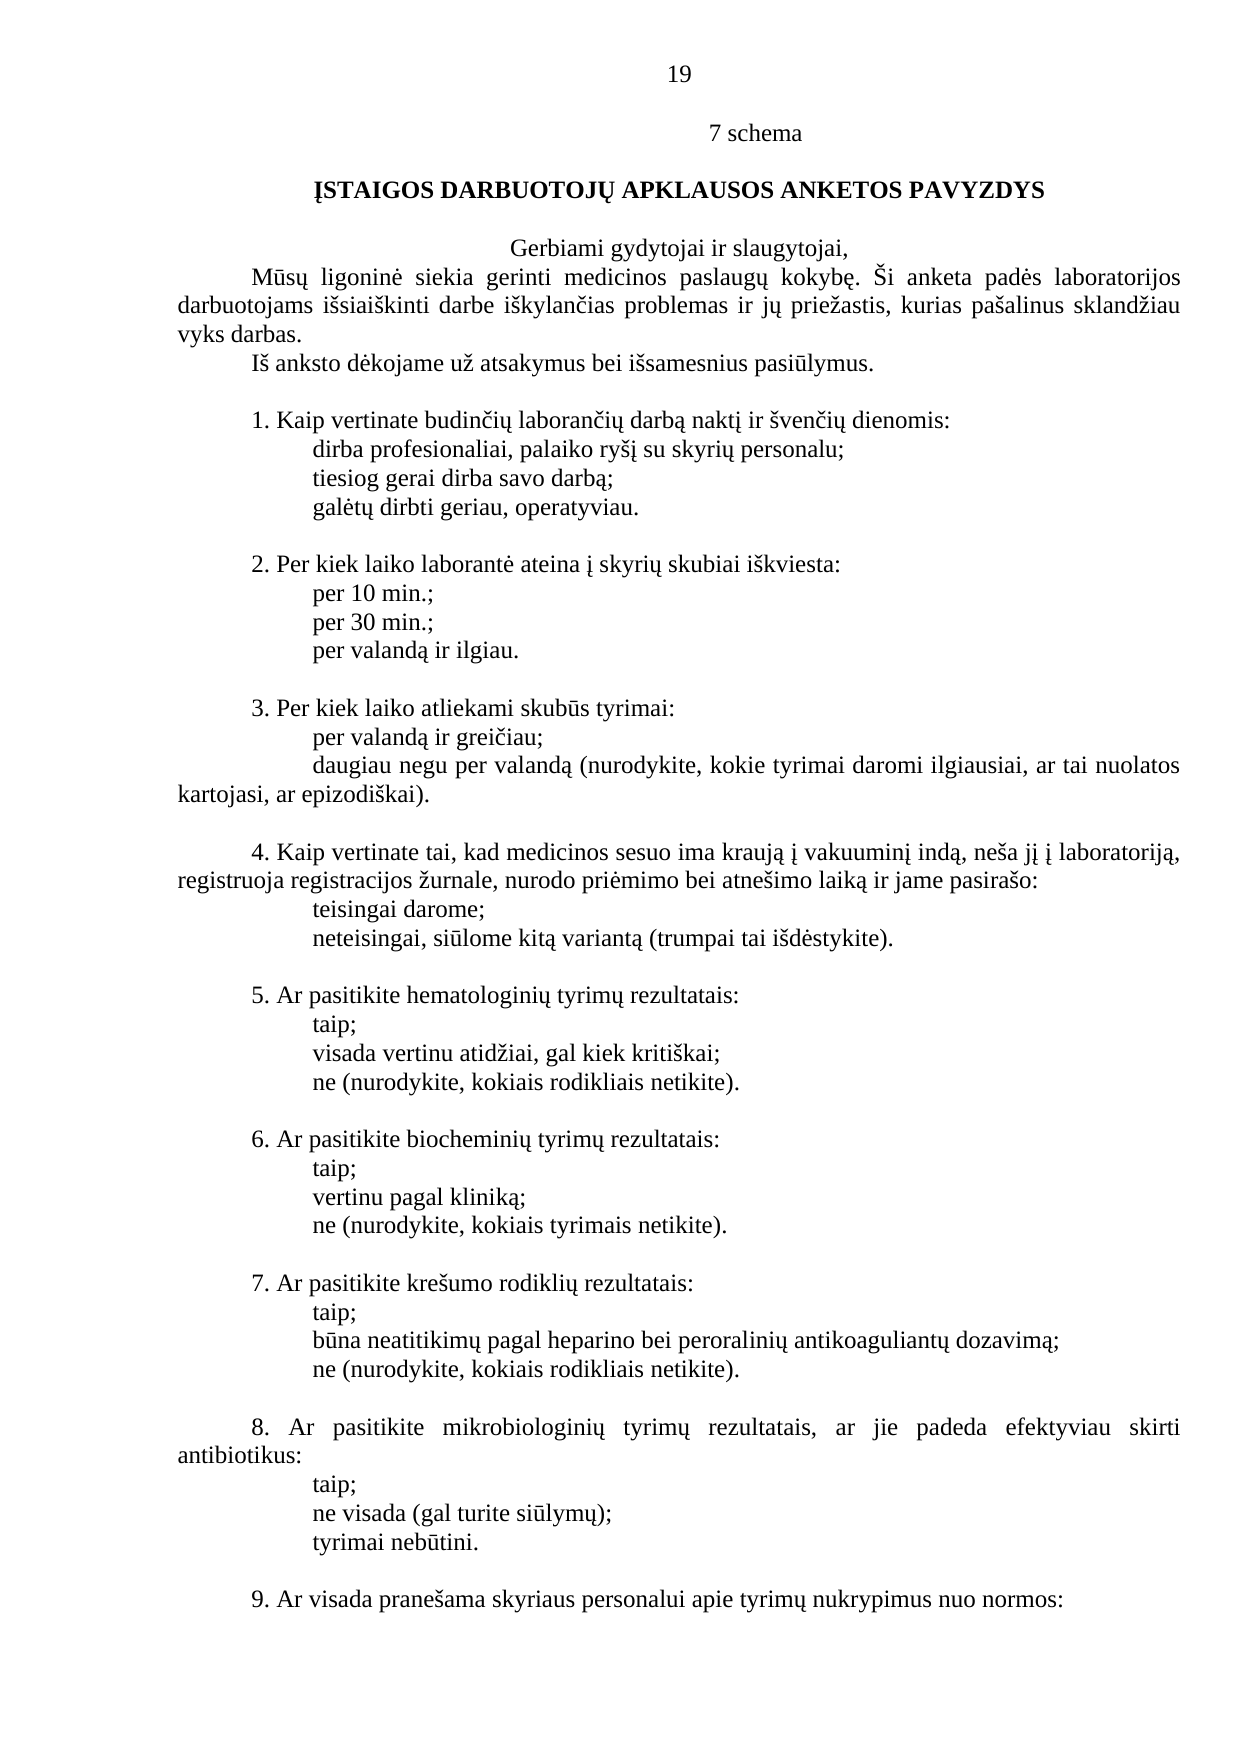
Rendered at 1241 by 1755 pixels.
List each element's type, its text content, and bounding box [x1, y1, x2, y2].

text  taip; [177, 1009, 1181, 1038]
text  per valandą ir ilgiau. [177, 636, 1181, 664]
text  ne (nurodykite, kokiais rodikliais netikite). [177, 1067, 1181, 1096]
text  neteisingai, siūlome kitą variantą (trumpai tai išdėstykite). [177, 923, 1181, 952]
text  teisingai darome; [177, 894, 1181, 923]
text  taip; [177, 1153, 1181, 1182]
text  ne visada (gal turite siūlymų); [177, 1498, 1181, 1527]
text  būna neatitikimų pagal heparino bei peroralinių antikoaguliantų dozavimą; [177, 1326, 1181, 1354]
text Mūsų ligoninė siekia gerinti medicinos paslaugų kokybę. Ši anketa padės laboratorijos darbuotojams išsiaiškinti darbe iškylančias problemas ir jų priežastis, kurias pašalinus sklandžiau vyks darbas. [177, 262, 1181, 348]
text  per 30 min.; [177, 607, 1181, 636]
text  tiesiog gerai dirba savo darbą; [177, 463, 1181, 492]
text 7 schema [177, 118, 1181, 147]
text  daugiau negu per valandą (nurodykite, kokie tyrimai daromi ilgiausiai, ar tai nuolatos kartojasi, ar epizodiškai). [177, 751, 1181, 808]
text  tyrimai nebūtini. [177, 1527, 1181, 1556]
text Gerbiami gydytojai ir slaugytojai, [177, 233, 1181, 262]
text 9. Ar visada pranešama skyriaus personalui apie tyrimų nukrypimus nuo normos: [177, 1584, 1181, 1613]
text  per valandą ir greičiau; [177, 722, 1181, 751]
text  taip; [177, 1297, 1181, 1326]
text  ne (nurodykite, kokiais tyrimais netikite). [177, 1211, 1181, 1239]
text  ne (nurodykite, kokiais rodikliais netikite). [177, 1354, 1181, 1383]
text  per 10 min.; [177, 578, 1181, 607]
text 2. Per kiek laiko laborantė ateina į skyrių skubiai iškviesta: [177, 549, 1181, 578]
text  dirba profesionaliai, palaiko ryšį su skyrių personalu; [177, 434, 1181, 463]
text 1. Kaip vertinate budinčių laborančių darbą naktį ir švenčių dienomis: [177, 406, 1181, 434]
text 8. Ar pasitikite mikrobiologinių tyrimų rezultatais, ar jie padeda efektyviau skirti antibiotikus: [177, 1412, 1181, 1469]
text 7. Ar pasitikite krešumo rodiklių rezultatais: [177, 1268, 1181, 1297]
text  taip; [177, 1469, 1181, 1498]
text 6. Ar pasitikite biocheminių tyrimų rezultatais: [177, 1124, 1181, 1153]
text  vertinu pagal kliniką; [177, 1182, 1181, 1211]
text  visada vertinu atidžiai, gal kiek kritiškai; [177, 1038, 1181, 1067]
text  galėtų dirbti geriau, operatyviau. [177, 492, 1181, 521]
text Įstaigos darbuotojų apklausos anketos pavyzdys [177, 176, 1181, 204]
text 4. Kaip vertinate tai, kad medicinos sesuo ima kraują į vakuuminį indą, neša jį į laboratoriją, registruoja registracijos žurnale, nurodo priėmimo bei atnešimo laiką ir jame pasirašo: [177, 837, 1181, 894]
text 5. Ar pasitikite hematologinių tyrimų rezultatais: [177, 981, 1181, 1009]
text 3. Per kiek laiko atliekami skubūs tyrimai: [177, 693, 1181, 722]
text Iš anksto dėkojame už atsakymus bei išsamesnius pasiūlymus. [177, 348, 1181, 377]
